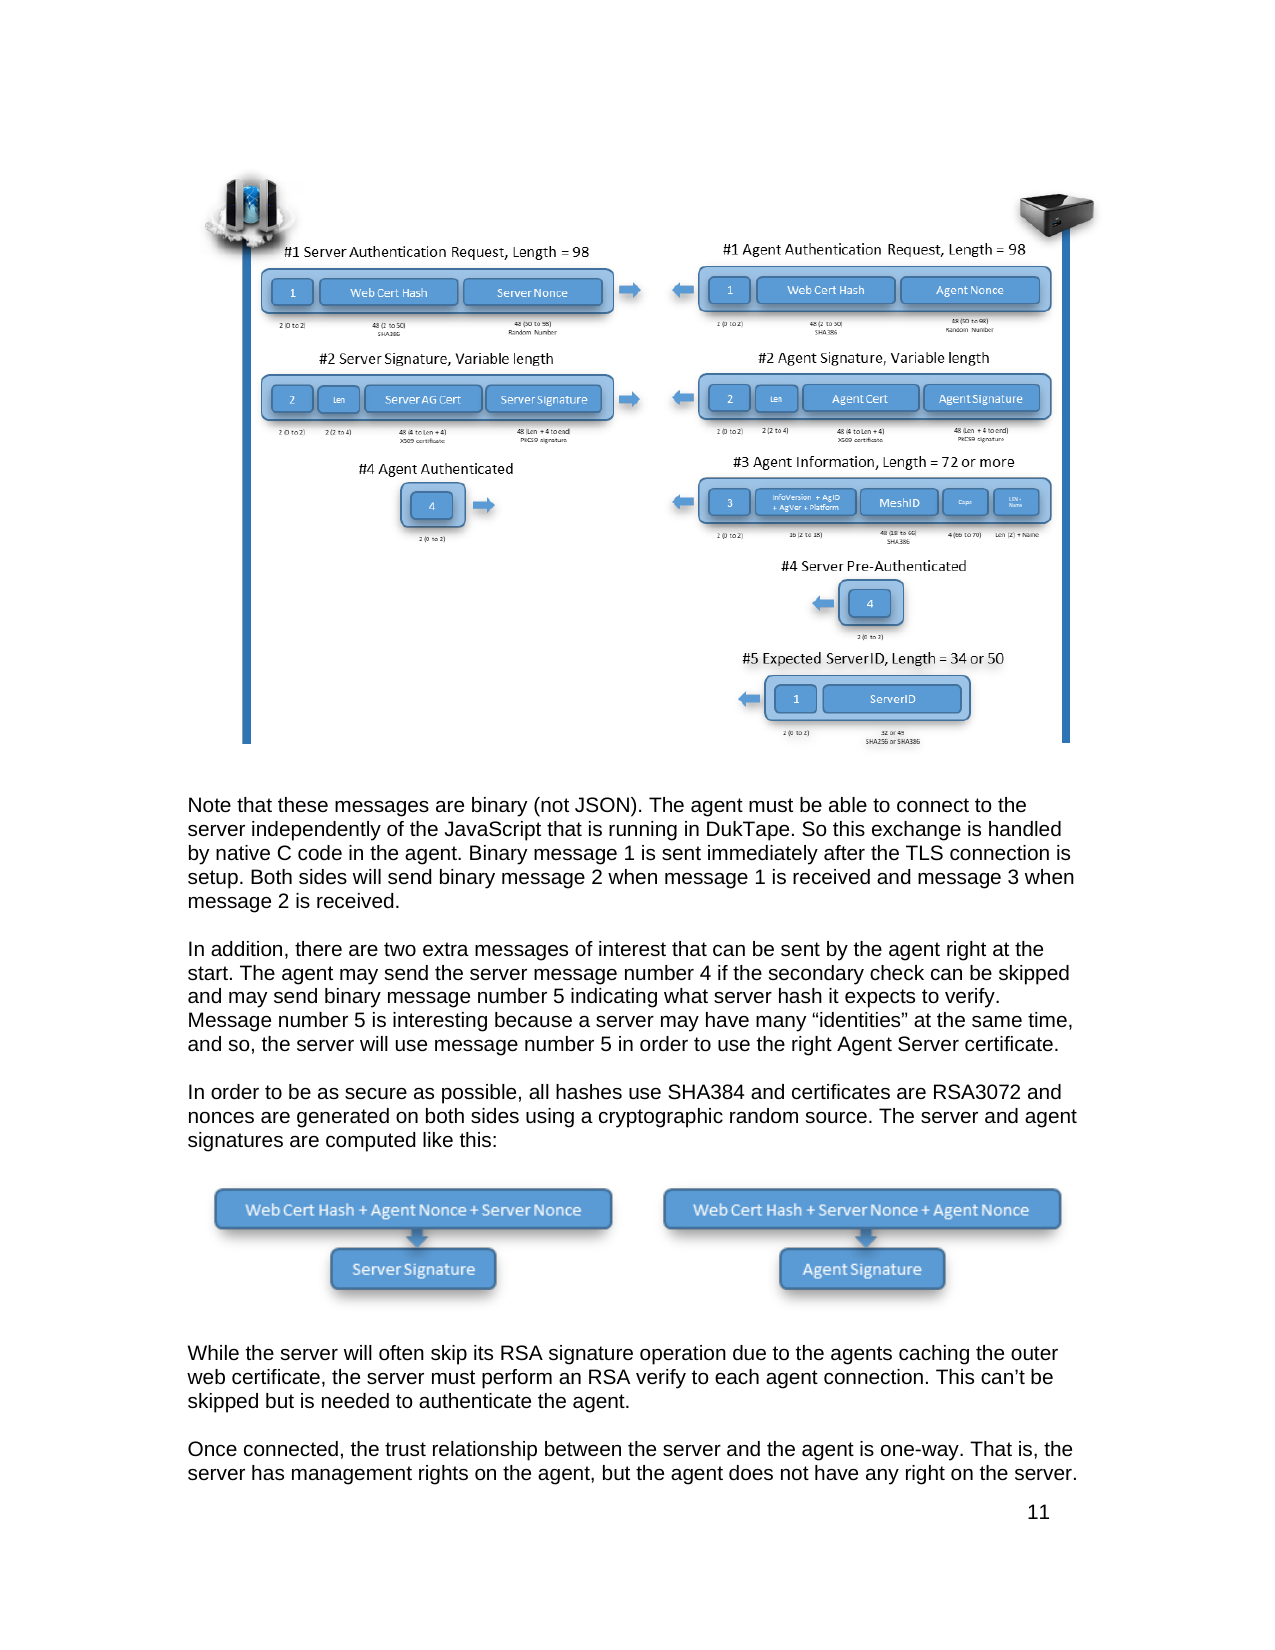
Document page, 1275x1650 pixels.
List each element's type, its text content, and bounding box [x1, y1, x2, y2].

text Note that these messages are binary (not JSON). The agent must be able to connect to the server independently of the JavaScript that is running in DukTape. So this exchange is handled by native C code in the agent. Binary message 1 is sent immediately after the TLS connection is setup. Both sides will send binary message 2 when message 1 is received and message 3 when message 2 is received. [187, 793, 1087, 912]
text Once connected, the trust relationship between the server and the agent is one-way. That is, the server has management rights on the agent, but the agent does not have any right on the server. [187, 1436, 1087, 1484]
text In order to be as secure as possible, all hashes use SHA384 and certificates are RSA3072 and nonces are generated on both sides using a cryptographic random source. The server and agent signatures are computed like this: [187, 1080, 1087, 1152]
text While the server will often skip its RSA signature operation due to the agents caching the outer web certificate, the server must perform an RSA verify to each agent connection. This can’t be skipped but is needed to authenticate the agent. [187, 1341, 1087, 1412]
text In addition, there are two extra messages of interest that can be sent by the agent right at the start. The agent may send the server message number 4 if the secondary check can be skipped and may send binary message number 5 indicating what server hash it expects to verify. Message number 5 is interesting because a server may have many “identities” at the same time, and so, the server will use message number 5 in order to use the right Agent Server certificate. [187, 936, 1087, 1056]
